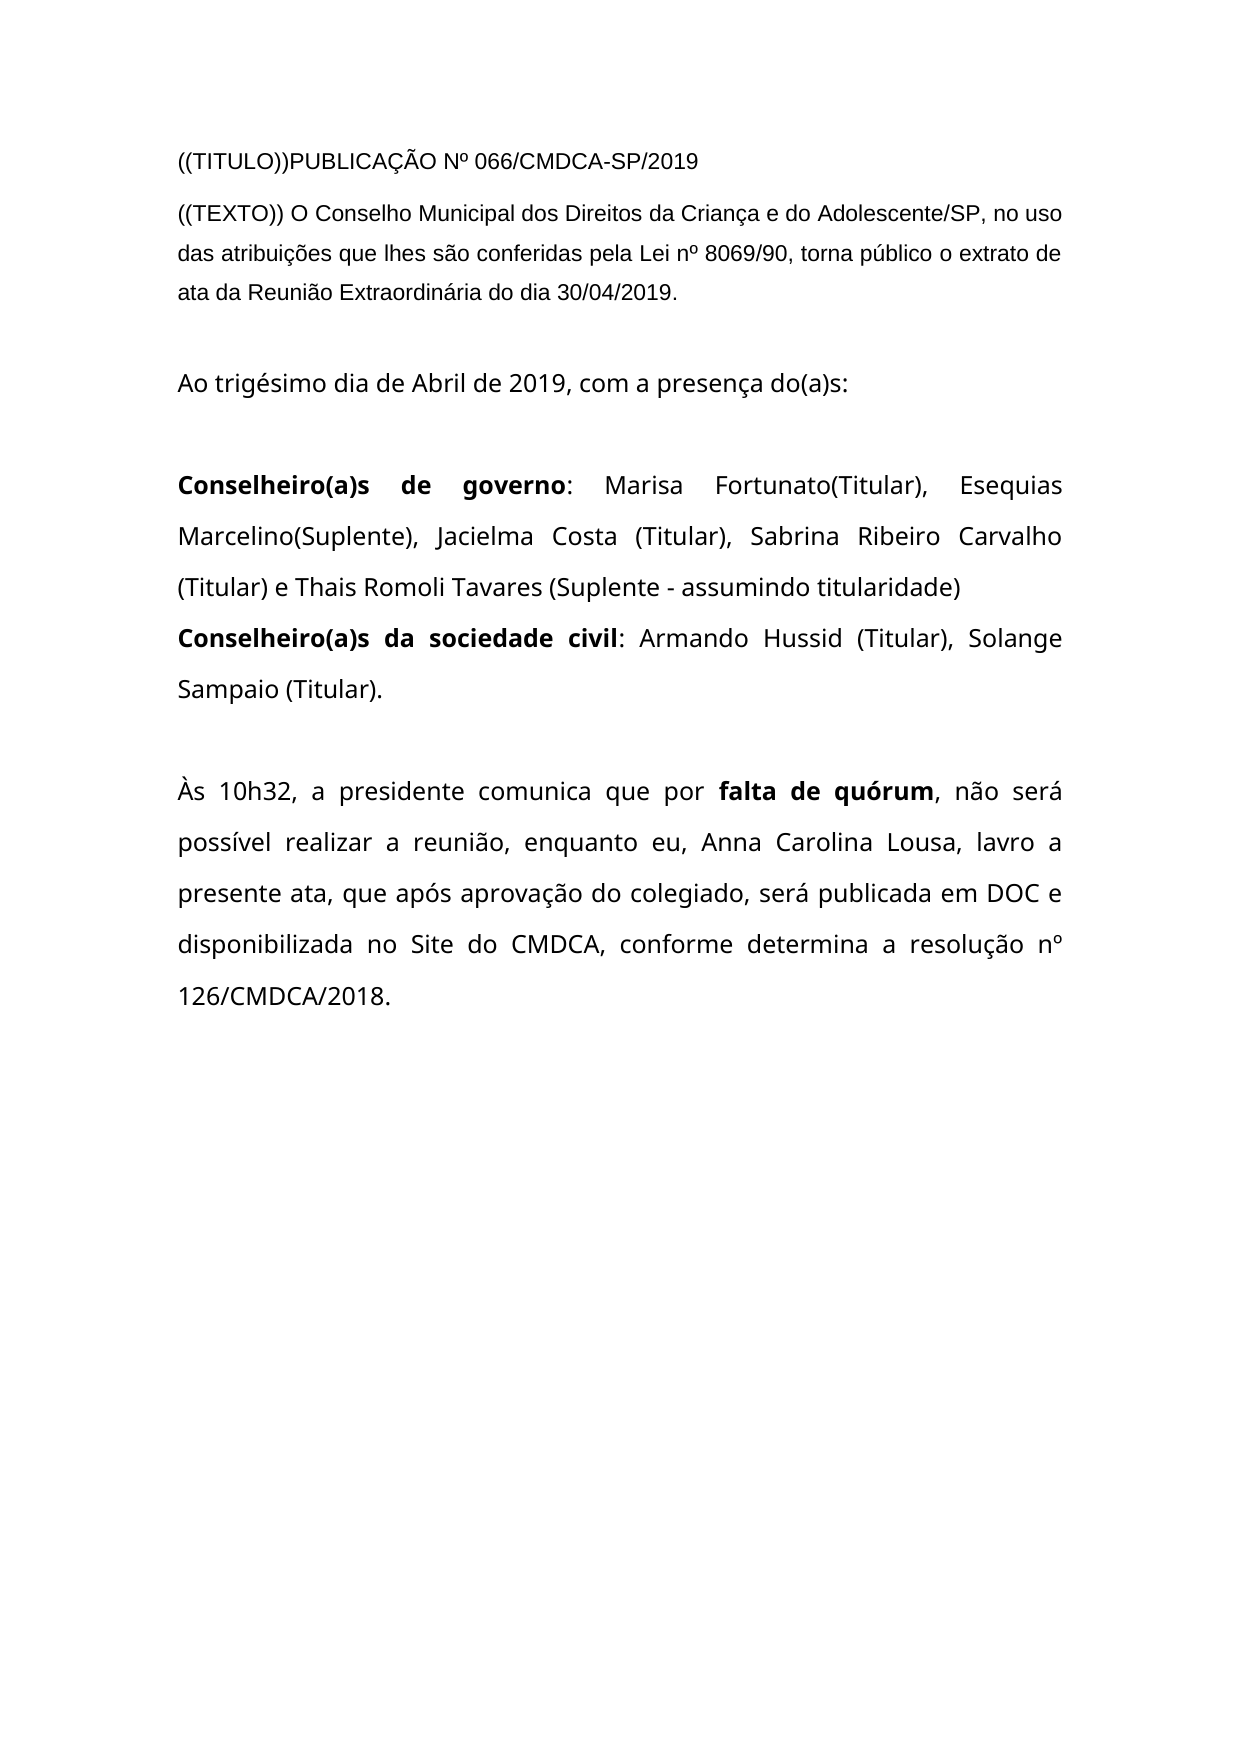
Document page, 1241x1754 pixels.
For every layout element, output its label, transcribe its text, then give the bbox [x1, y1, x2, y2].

text Conselheiro(a)s de governo: Marisa Fortunato(Titular), Esequias Marcelino(Suplente), Jacielma Costa (Titular), Sabrina Ribeiro Carvalho (Titular) e Thais Romoli Tavares (Suplente - assumindo titularidade) [177, 468, 1063, 604]
text Conselheiro(a)s da sociedade civil: Armando Hussid (Titular), Solange Sampaio (Titular). [177, 621, 1063, 706]
text ((TEXTO)) O Conselho Municipal dos Direitos da Criança e do Adolescente/SP, no uso das atribuições que lhes são conferidas pela Lei nº 8069/90, torna público o extrato de ata da Reunião Extraordinária do dia 30/04/2019. [177, 200, 1063, 306]
text Ao trigésimo dia de Abril de 2019, com a presença do(a)s: [177, 366, 1063, 400]
text Às 10h32, a presidente comunica que por falta de quórum, não será possível realizar a reunião, enquanto eu, Anna Carolina Lousa, lavro a presente ata, que após aprovação do colegiado, será publicada em DOC e disponibilizada no Site do CMDCA, conforme determina a resolução nº 126/CMDCA/2018. [177, 774, 1063, 1012]
text ((TITULO))PUBLICAÇÃO Nº 066/CMDCA-SP/2019 [177, 148, 1063, 174]
